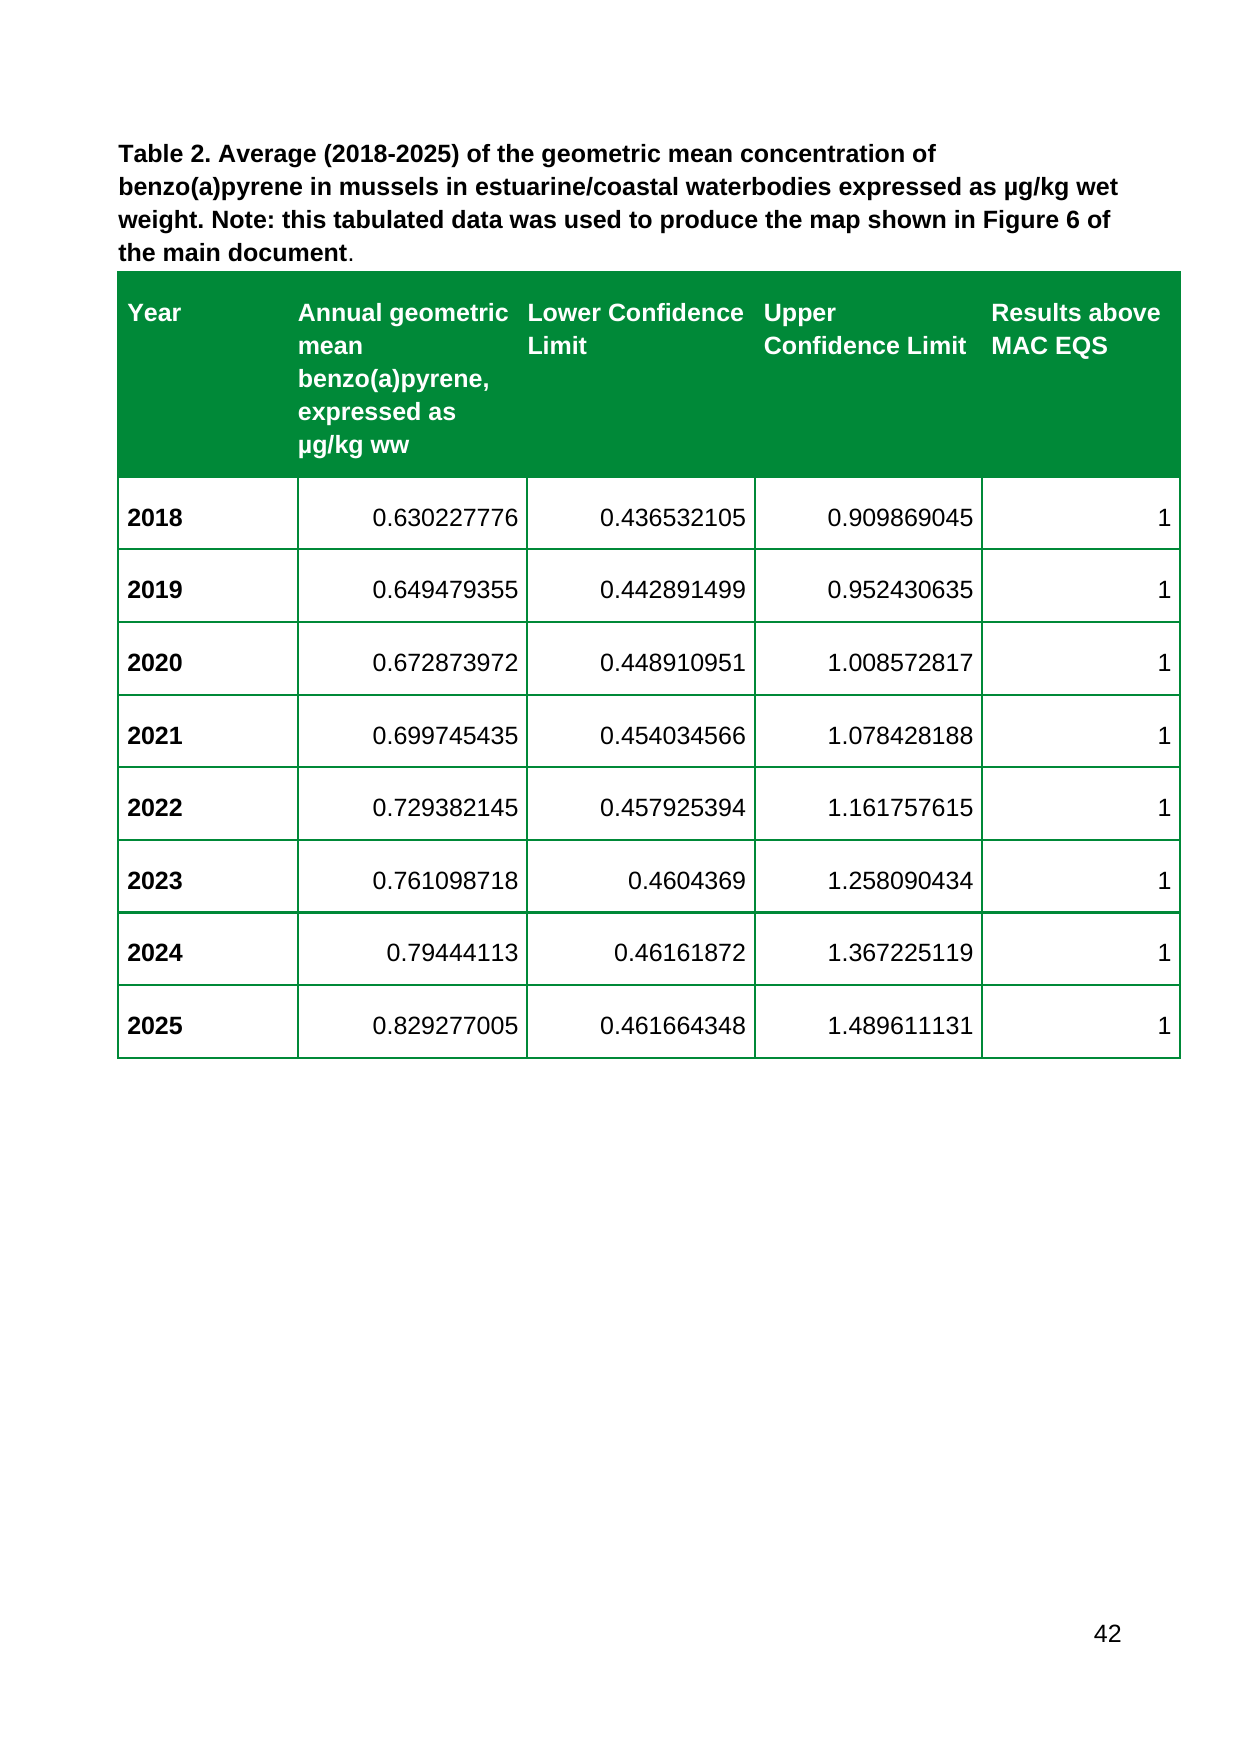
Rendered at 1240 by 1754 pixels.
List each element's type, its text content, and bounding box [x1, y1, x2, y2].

table_header Year [119, 273, 297, 476]
table_cell 0.729382145 [299, 768, 526, 839]
table_cell 2025 [119, 986, 297, 1057]
table_cell 0.630227776 [299, 478, 526, 548]
table_cell 2020 [119, 623, 297, 693]
table_cell 1.161757615 [756, 768, 981, 839]
table_header Upper Confidence Limit [756, 273, 981, 476]
table_cell 0.649479355 [299, 550, 526, 621]
table_cell 2023 [119, 841, 297, 911]
table_cell 1 [983, 986, 1179, 1057]
table_cell 1 [983, 841, 1179, 911]
table_cell 0.909869045 [756, 478, 981, 548]
table_cell 0.79444113 [299, 914, 526, 984]
table_cell 1.258090434 [756, 841, 981, 911]
table_header Results above MAC EQS [983, 273, 1179, 476]
table_cell 0.448910951 [528, 623, 754, 693]
table_cell 0.442891499 [528, 550, 754, 621]
table_cell 0.829277005 [299, 986, 526, 1057]
table_cell 1.367225119 [756, 914, 981, 984]
table_cell 0.436532105 [528, 478, 754, 548]
table_cell 1 [983, 623, 1179, 693]
table_header Annual geometric mean benzo(a)pyrene, expressed as µg/kg ww [299, 273, 526, 476]
table_cell 2021 [119, 696, 297, 766]
table_cell 2024 [119, 914, 297, 984]
table_cell 0.46161872 [528, 914, 754, 984]
table_cell 0.454034566 [528, 696, 754, 766]
table_cell 0.672873972 [299, 623, 526, 693]
table_cell 2018 [119, 478, 297, 548]
subtitle Table 2. Average (2018-2025) of the geometric mean concentration of benzo(a)pyrene in mussels in estuarine/coastal waterbodies expressed as µg/kg wet weight. Note: this tabulated data was used to produce the map shown in Figure 6 of the main document. [118, 139, 1121, 267]
table_cell 1.078428188 [756, 696, 981, 766]
table_cell 1.008572817 [756, 623, 981, 693]
table_cell 1 [983, 550, 1179, 621]
table_cell 1 [983, 768, 1179, 839]
table_cell 2022 [119, 768, 297, 839]
table_cell 1 [983, 696, 1179, 766]
table_cell 0.4604369 [528, 841, 754, 911]
table_header Lower Confidence Limit [528, 273, 754, 476]
table_cell 1 [983, 914, 1179, 984]
table_cell 1 [983, 478, 1179, 548]
table_cell 2019 [119, 550, 297, 621]
table_cell 0.952430635 [756, 550, 981, 621]
table_cell 0.761098718 [299, 841, 526, 911]
table_cell 0.699745435 [299, 696, 526, 766]
table_cell 1.489611131 [756, 986, 981, 1057]
table_cell 0.461664348 [528, 986, 754, 1057]
table_cell 0.457925394 [528, 768, 754, 839]
